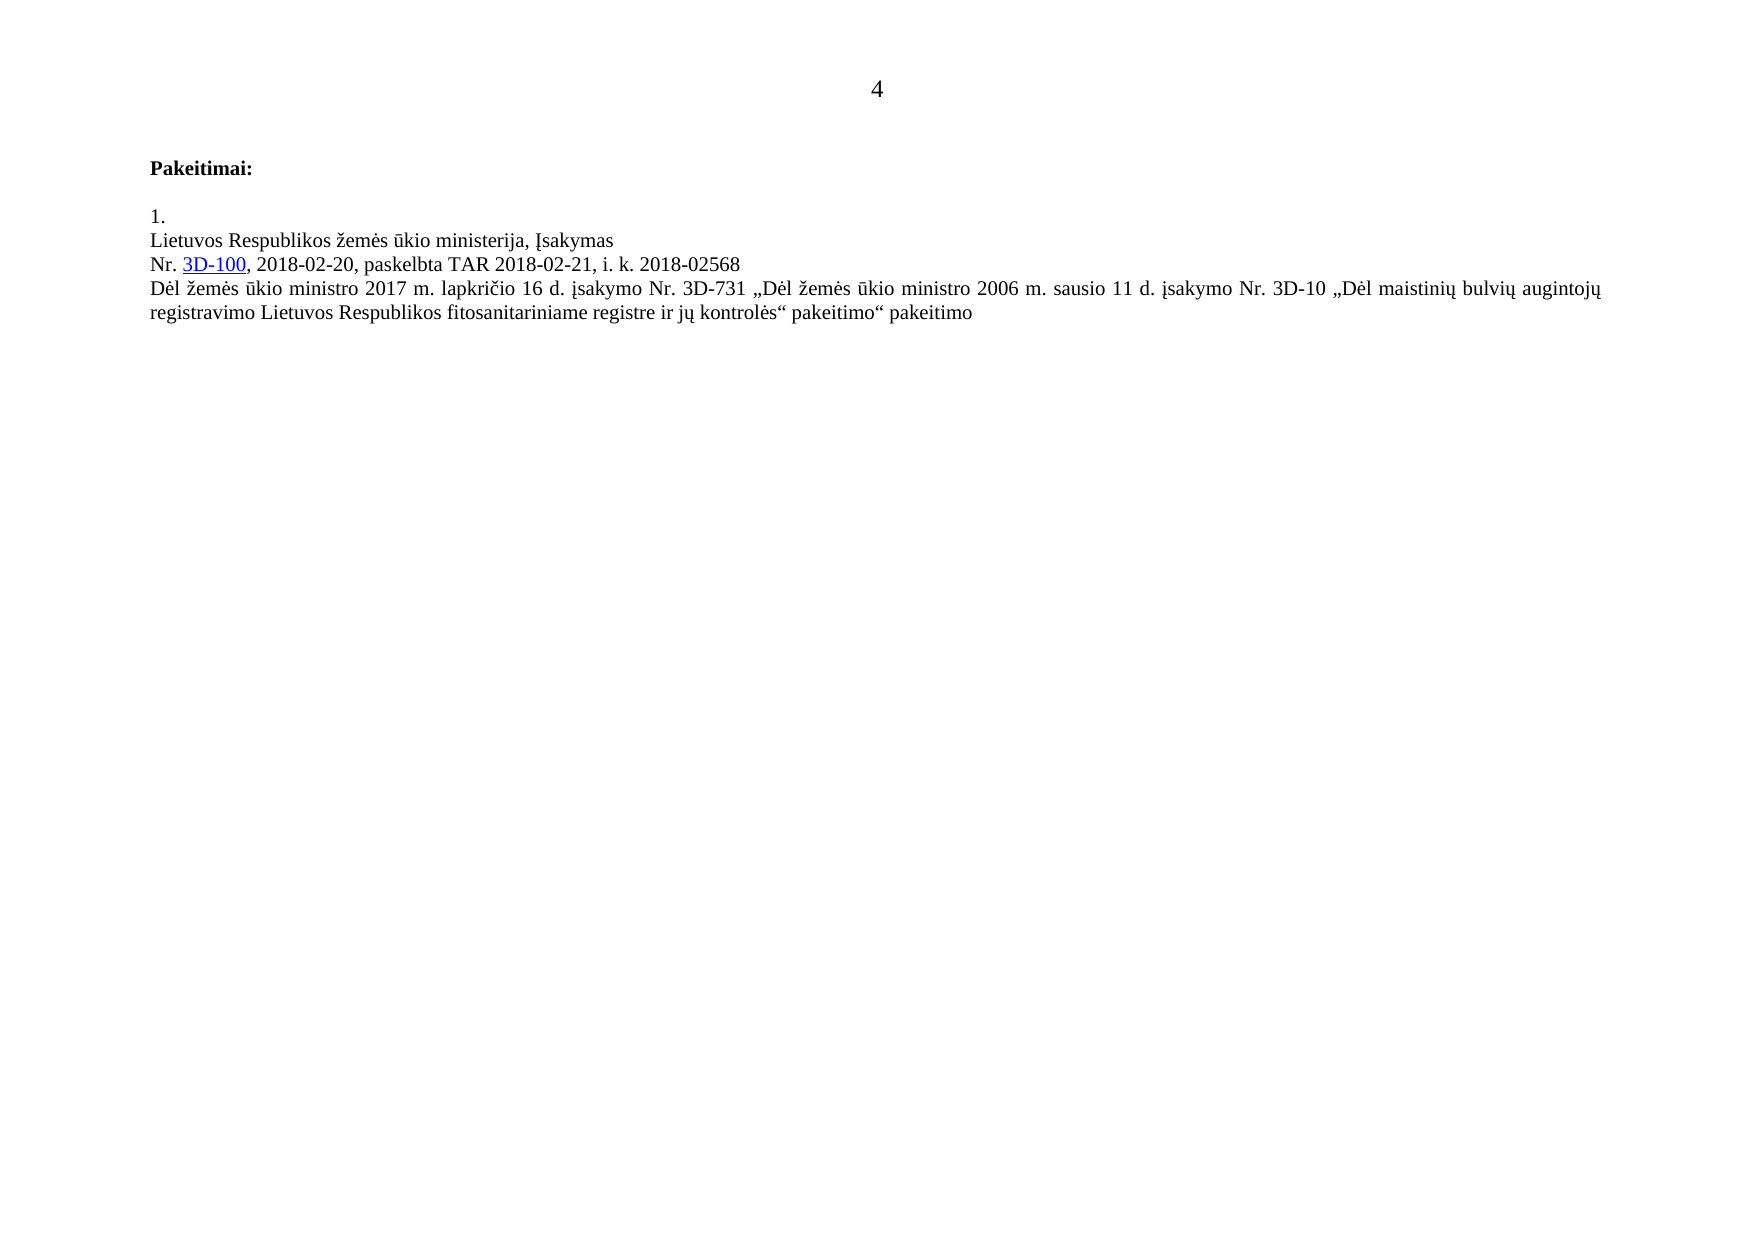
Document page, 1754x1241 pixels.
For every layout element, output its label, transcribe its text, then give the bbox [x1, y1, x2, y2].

text Lietuvos Respublikos žemės ūkio ministerija, Įsakymas [150, 228, 1604, 252]
text Nr. 3D-100, 2018-02-20, paskelbta TAR 2018-02-21, i. k. 2018-02568 [150, 252, 1604, 276]
text 1. [150, 203, 1604, 228]
text Dėl žemės ūkio ministro 2017 m. lapkričio 16 d. įsakymo Nr. 3D-731 „Dėl žemės ūkio ministro 2006 m. sausio 11 d. įsakymo Nr. 3D-10 „Dėl maistinių bulvių augintojų registravimo Lietuvos Respublikos fitosanitariniame registre ir jų kontrolės“ pakeitimo“ pakeitimo [150, 276, 1604, 324]
text Pakeitimai: [150, 155, 1604, 179]
